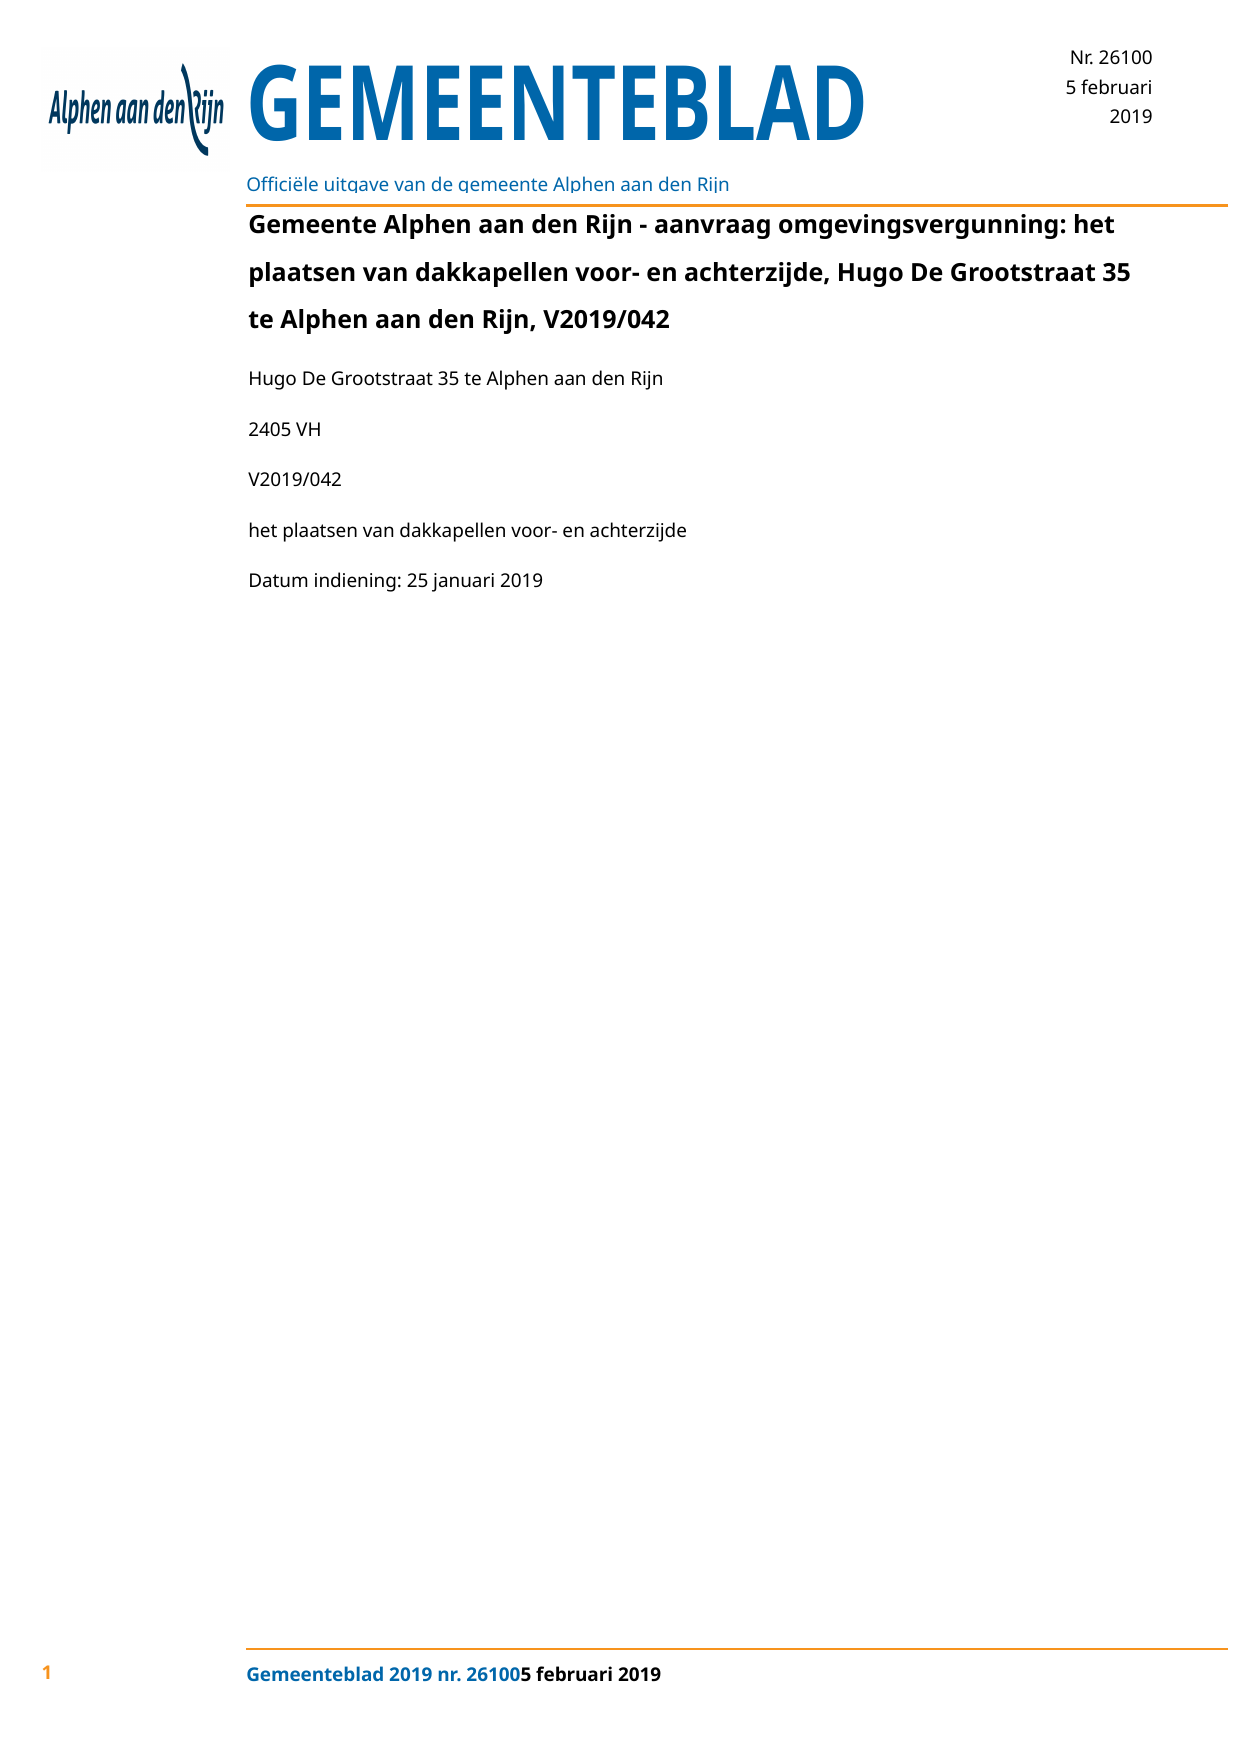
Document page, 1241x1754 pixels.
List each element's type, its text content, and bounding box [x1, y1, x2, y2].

text Datum indiening: 25 januari 2019 [248, 567, 1152, 593]
text het plaatsen van dakkapellen voor- en achterzijde [248, 517, 1152, 542]
text 2405 VH [248, 416, 1152, 442]
text V2019/042 [248, 466, 1152, 492]
text Gemeente Alphen aan den Rijn - aanvraag omgevingsvergunning: het plaatsen van dakkapellen voor- en achterzijde, Hugo De Grootstraat 35 te Alphen aan den Rijn, V2019/042 [248, 207, 1152, 336]
text Hugo De Grootstraat 35 te Alphen aan den Rijn [248, 366, 1152, 391]
picture [41, 47, 231, 172]
